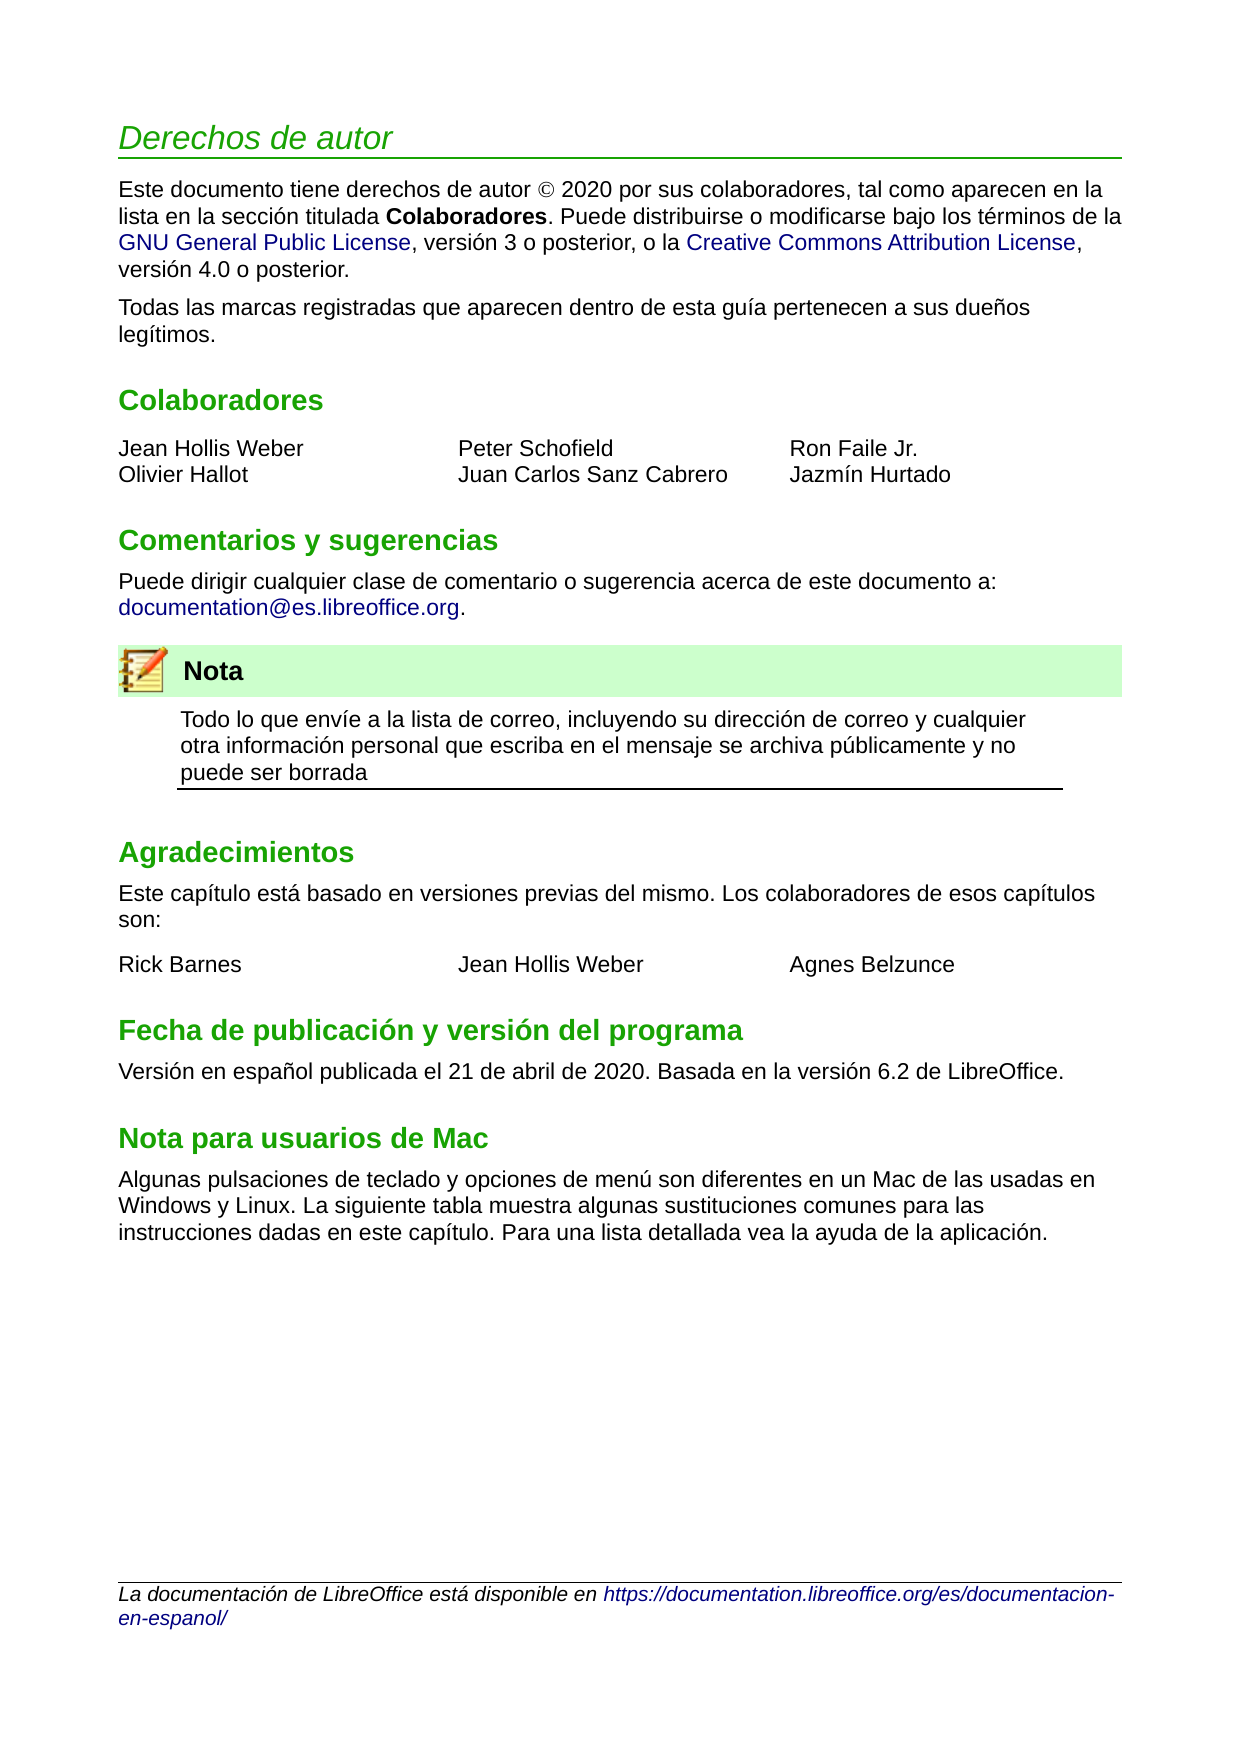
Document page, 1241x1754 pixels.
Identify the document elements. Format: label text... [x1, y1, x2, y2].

table_header Rick Barnes [118, 951, 458, 978]
subtitle Derechos de autor [118, 118, 1122, 157]
subtitle Nota para usuarios de Mac [118, 1121, 1122, 1154]
table_header Jean Hollis Weber [118, 435, 458, 461]
text Versión en español publicada el 21 de abril de 2020. Basada en la versión 6.2 de LibreOffice. [118, 1058, 1122, 1085]
subtitle Fecha de publicación y versión del programa [118, 1013, 1122, 1047]
table_header Jean Hollis Weber [458, 951, 789, 978]
subtitle Nota [118, 645, 1122, 697]
text Todo lo que envíe a la lista de correo, incluyendo su dirección de correo y cualquier otra información personal que escriba en el mensaje se archiva públicamente y no puede ser borrada [177, 703, 1063, 788]
table_header Peter Schofield [458, 435, 789, 461]
picture [119, 645, 170, 696]
table_cell Jazmín Hurtado [789, 461, 1122, 487]
text Todas las marcas registradas que aparecen dentro de esta guía pertenecen a sus dueños legítimos. [118, 294, 1122, 347]
table_cell Olivier Hallot [118, 461, 458, 487]
table_header Ron Faile Jr. [789, 435, 1122, 461]
text Este capítulo está basado en versiones previas del mismo. Los colaboradores de esos capítulos son: [118, 880, 1122, 933]
table_header Agnes Belzunce [789, 951, 1122, 978]
table_cell Juan Carlos Sanz Cabrero [458, 461, 789, 487]
text Puede dirigir cualquier clase de comentario o sugerencia acerca de este documento a: documentation@es.libreoffice.org. [118, 568, 1122, 621]
text Algunas pulsaciones de teclado y opciones de menú son diferentes en un Mac de las usadas en Windows y Linux. La siguiente tabla muestra algunas sustituciones comunes para las instrucciones dadas en este capítulo. Para una lista detallada vea la ayuda de la aplicación. [118, 1166, 1122, 1245]
subtitle Agradecimientos [118, 835, 1122, 868]
subtitle Colaboradores [118, 383, 1122, 417]
subtitle Comentarios y sugerencias [118, 523, 1122, 556]
